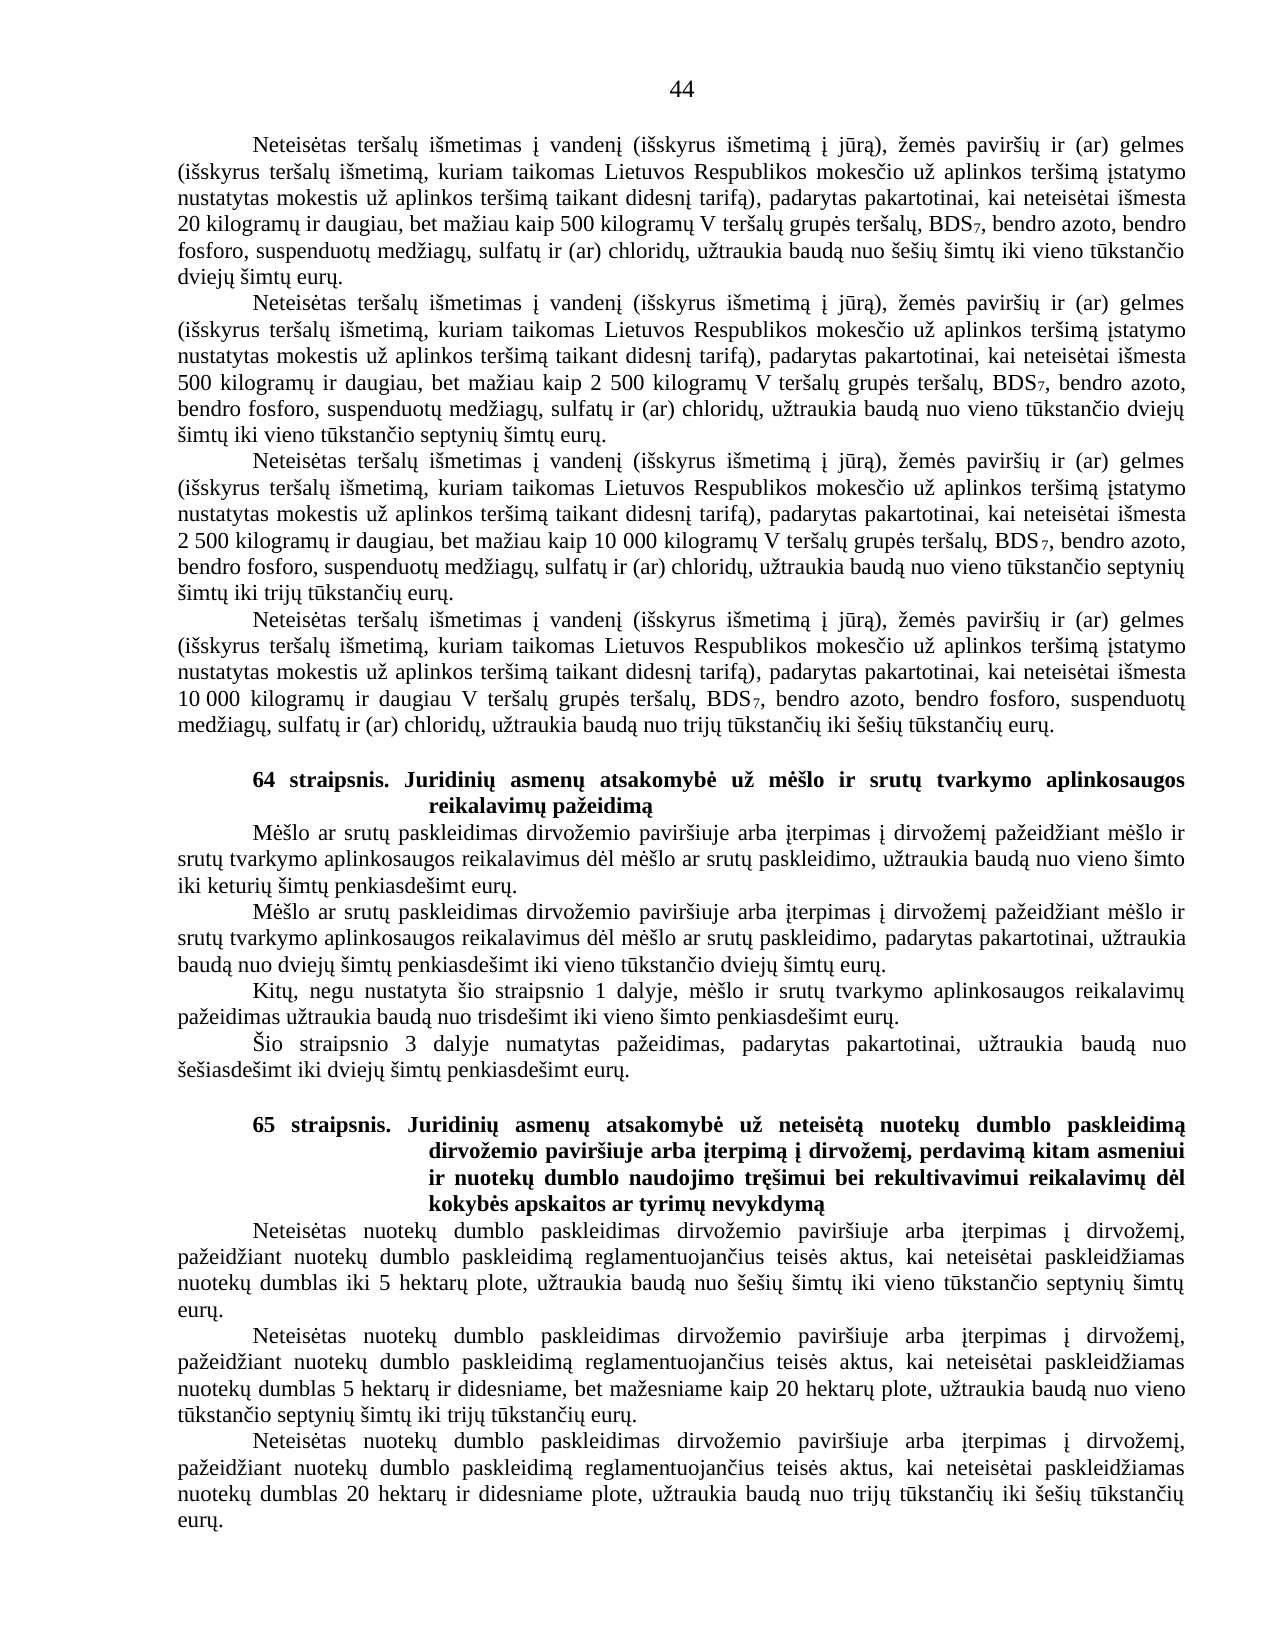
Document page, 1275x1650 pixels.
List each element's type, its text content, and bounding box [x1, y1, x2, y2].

text Neteisėtas nuotekų dumblo paskleidimas dirvožemio paviršiuje arba įterpimas į dirvožemį, pažeidžiant nuotekų dumblo paskleidimą reglamentuojančius teisės aktus, kai neteisėtai paskleidžiamas nuotekų dumblas iki 5 hektarų plote, užtraukia baudą nuo šešių šimtų iki vieno tūkstančio septynių šimtų eurų. [177, 1217, 1186, 1322]
text Kitų, negu nustatyta šio straipsnio 1 dalyje, mėšlo ir srutų tvarkymo aplinkosaugos reikalavimų pažeidimas užtraukia baudą nuo trisdešimt iki vieno šimto penkiasdešimt eurų. [177, 977, 1186, 1030]
text Mėšlo ar srutų paskleidimas dirvožemio paviršiuje arba įterpimas į dirvožemį pažeidžiant mėšlo ir srutų tvarkymo aplinkosaugos reikalavimus dėl mėšlo ar srutų paskleidimo, užtraukia baudą nuo vieno šimto iki keturių šimtų penkiasdešimt eurų. [177, 819, 1186, 898]
text Neteisėtas teršalų išmetimas į vandenį (išskyrus išmetimą į jūrą), žemės paviršių ir (ar) gelmes (išskyrus teršalų išmetimą, kuriam taikomas Lietuvos Respublikos mokesčio už aplinkos teršimą įstatymo nustatytas mokestis už aplinkos teršimą taikant didesnį tarifą), padarytas pakartotinai, kai neteisėtai išmesta 2 500 kilogramų ir daugiau, bet mažiau kaip 10 000 kilogramų V teršalų grupės teršalų, BDS7, bendro azoto, bendro fosforo, suspenduotų medžiagų, sulfatų ir (ar) chloridų, užtraukia baudą nuo vieno tūkstančio septynių šimtų iki trijų tūkstančių eurų. [177, 448, 1186, 606]
text 65 straipsnis. Juridinių asmenų atsakomybė už neteisėtą nuotekų dumblo paskleidimą dirvožemio paviršiuje arba įterpimą į dirvožemį, perdavimą kitam asmeniui ir nuotekų dumblo naudojimo tręšimui bei rekultivavimui reikalavimų dėl kokybės apskaitos ar tyrimų nevykdymą [252, 1111, 1186, 1217]
text Neteisėtas teršalų išmetimas į vandenį (išskyrus išmetimą į jūrą), žemės paviršių ir (ar) gelmes (išskyrus teršalų išmetimą, kuriam taikomas Lietuvos Respublikos mokesčio už aplinkos teršimą įstatymo nustatytas mokestis už aplinkos teršimą taikant didesnį tarifą), padarytas pakartotinai, kai neteisėtai išmesta 500 kilogramų ir daugiau, bet mažiau kaip 2 500 kilogramų V teršalų grupės teršalų, BDS7, bendro azoto, bendro fosforo, suspenduotų medžiagų, sulfatų ir (ar) chloridų, užtraukia baudą nuo vieno tūkstančio dviejų šimtų iki vieno tūkstančio septynių šimtų eurų. [177, 289, 1186, 448]
text Neteisėtas teršalų išmetimas į vandenį (išskyrus išmetimą į jūrą), žemės paviršių ir (ar) gelmes (išskyrus teršalų išmetimą, kuriam taikomas Lietuvos Respublikos mokesčio už aplinkos teršimą įstatymo nustatytas mokestis už aplinkos teršimą taikant didesnį tarifą), padarytas pakartotinai, kai neteisėtai išmesta 10 000 kilogramų ir daugiau V teršalų grupės teršalų, BDS7, bendro azoto, bendro fosforo, suspenduotų medžiagų, sulfatų ir (ar) chloridų, užtraukia baudą nuo trijų tūkstančių iki šešių tūkstančių eurų. [177, 606, 1186, 737]
text Mėšlo ar srutų paskleidimas dirvožemio paviršiuje arba įterpimas į dirvožemį pažeidžiant mėšlo ir srutų tvarkymo aplinkosaugos reikalavimus dėl mėšlo ar srutų paskleidimo, padarytas pakartotinai, užtraukia baudą nuo dviejų šimtų penkiasdešimt iki vieno tūkstančio dviejų šimtų eurų. [177, 898, 1186, 977]
text Neteisėtas nuotekų dumblo paskleidimas dirvožemio paviršiuje arba įterpimas į dirvožemį, pažeidžiant nuotekų dumblo paskleidimą reglamentuojančius teisės aktus, kai neteisėtai paskleidžiamas nuotekų dumblas 5 hektarų ir didesniame, bet mažesniame kaip 20 hektarų plote, užtraukia baudą nuo vieno tūkstančio septynių šimtų iki trijų tūkstančių eurų. [177, 1322, 1186, 1427]
text Neteisėtas teršalų išmetimas į vandenį (išskyrus išmetimą į jūrą), žemės paviršių ir (ar) gelmes (išskyrus teršalų išmetimą, kuriam taikomas Lietuvos Respublikos mokesčio už aplinkos teršimą įstatymo nustatytas mokestis už aplinkos teršimą taikant didesnį tarifą), padarytas pakartotinai, kai neteisėtai išmesta 20 kilogramų ir daugiau, bet mažiau kaip 500 kilogramų V teršalų grupės teršalų, BDS7, bendro azoto, bendro fosforo, suspenduotų medžiagų, sulfatų ir (ar) chloridų, užtraukia baudą nuo šešių šimtų iki vieno tūkstančio dviejų šimtų eurų. [177, 131, 1186, 289]
text 64 straipsnis. Juridinių asmenų atsakomybė už mėšlo ir srutų tvarkymo aplinkosaugos reikalavimų pažeidimą [252, 766, 1186, 819]
text Neteisėtas nuotekų dumblo paskleidimas dirvožemio paviršiuje arba įterpimas į dirvožemį, pažeidžiant nuotekų dumblo paskleidimą reglamentuojančius teisės aktus, kai neteisėtai paskleidžiamas nuotekų dumblas 20 hektarų ir didesniame plote, užtraukia baudą nuo trijų tūkstančių iki šešių tūkstančių eurų. [177, 1427, 1186, 1533]
text Šio straipsnio 3 dalyje numatytas pažeidimas, padarytas pakartotinai, užtraukia baudą nuo šešiasdešimt iki dviejų šimtų penkiasdešimt eurų. [177, 1030, 1186, 1082]
